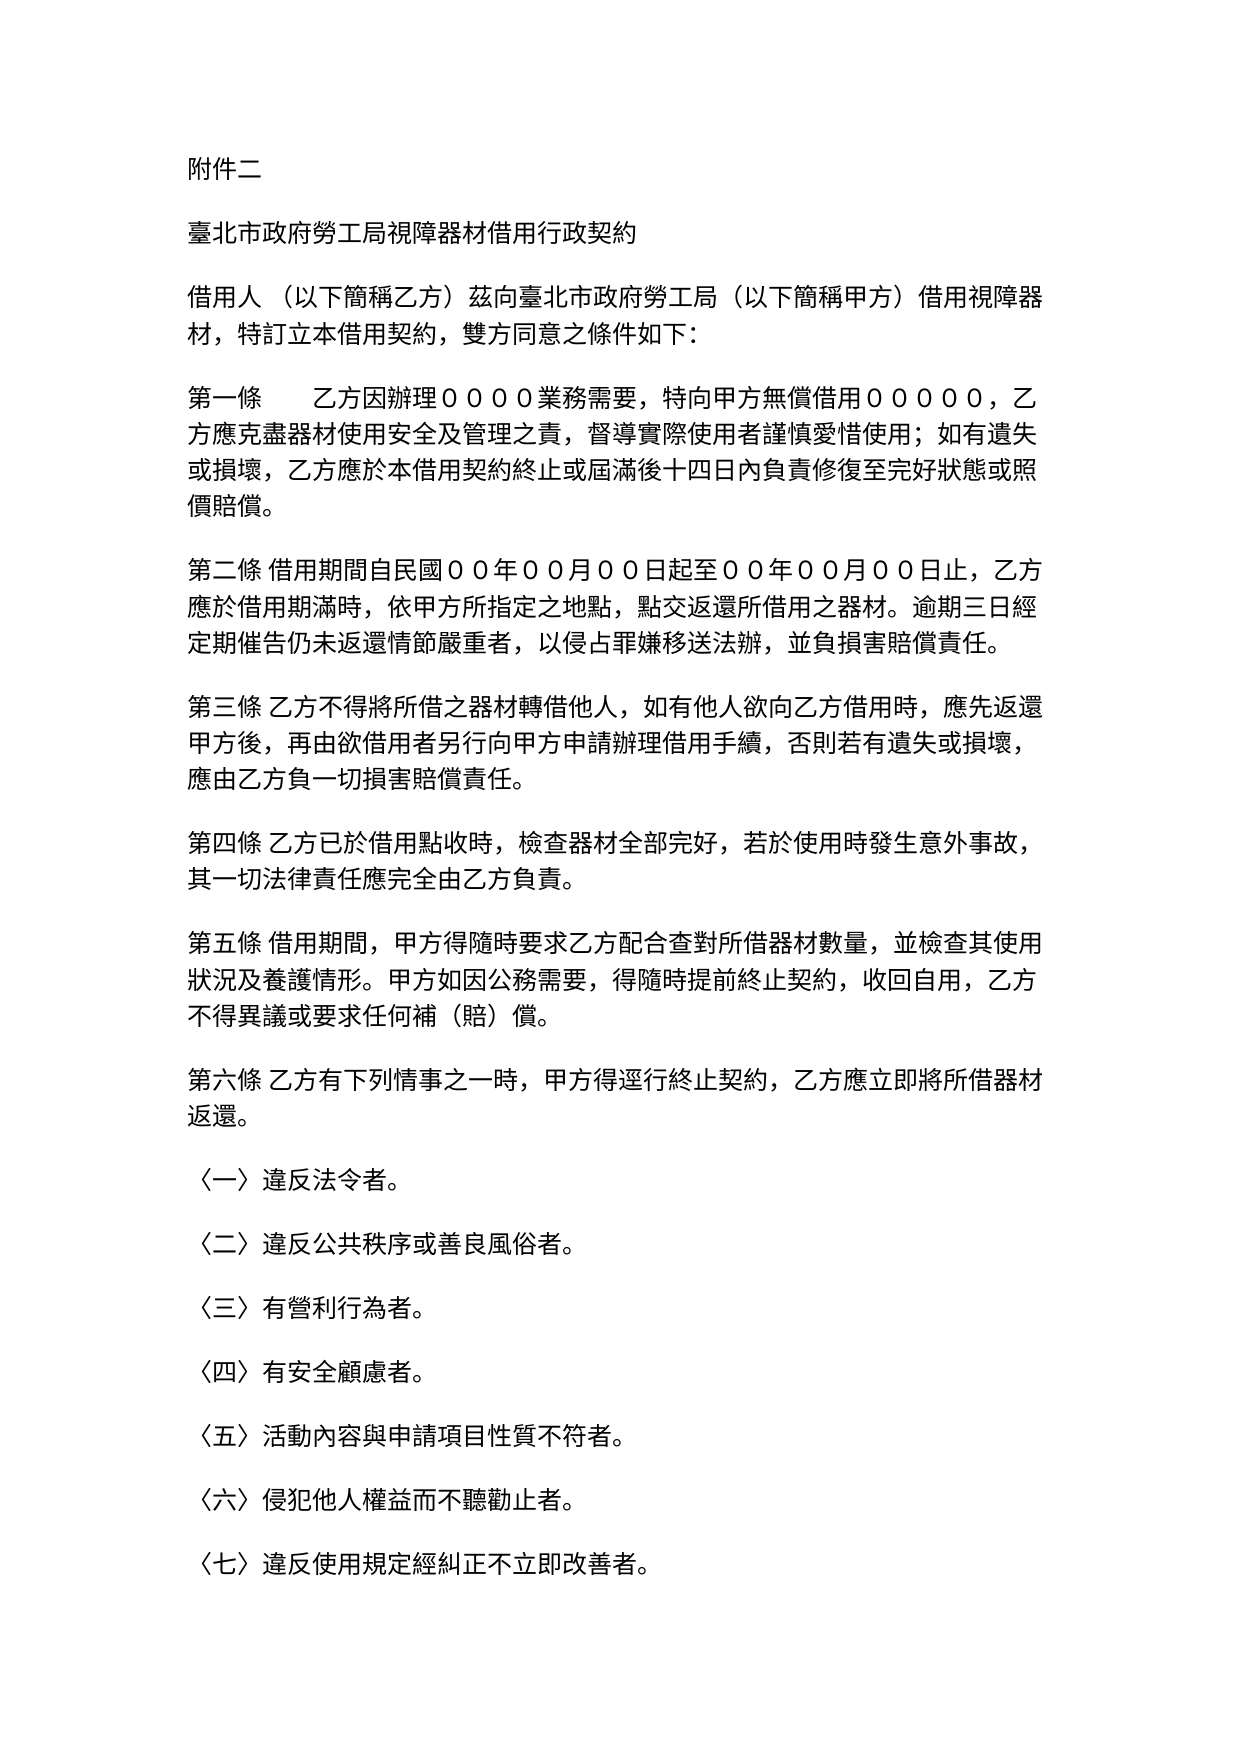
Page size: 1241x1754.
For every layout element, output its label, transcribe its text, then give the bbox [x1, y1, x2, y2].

text 附件二 臺北市政府勞工局視障器材借用行政契約 借用人 （以下簡稱乙方）茲向臺北市政府勞工局（以下簡稱甲方）借用視障器材，特訂立本借用契約，雙方同意之條件如下： 第一條 乙方因辦理００００業務需要，特向甲方無償借用０００００，乙方應克盡器材使用安全及管理之責，督導實際使用者謹慎愛惜使用；如有遺失或損壞，乙方應於本借用契約終止或屆滿後十四日內負責修復至完好狀態或照價賠償。 第二條 借用期間自民國００年００月００日起至００年００月００日止，乙方應於借用期滿時，依甲方所指定之地點，點交返還所借用之器材。逾期三日經定期催告仍未返還情節嚴重者，以侵占罪嫌移送法辦，並負損害賠償責任。 第三條 乙方不得將所借之器材轉借他人，如有他人欲向乙方借用時，應先返還甲方後，再由欲借用者另行向甲方申請辦理借用手續，否則若有遺失或損壞，應由乙方負一切損害賠償責任。 第四條 乙方已於借用點收時，檢查器材全部完好，若於使用時發生意外事故，其一切法律責任應完全由乙方負責。 第五條 借用期間，甲方得隨時要求乙方配合查對所借器材數量，並檢查其使用狀況及養護情形。甲方如因公務需要，得隨時提前終止契約，收回自用，乙方不得異議或要求任何補（賠）償。 第六條 乙方有下列情事之一時，甲方得逕行終止契約，乙方應立即將所借器材返還。 〈一〉違反法令者。 〈二〉違反公共秩序或善良風俗者。 〈三〉有營利行為者。 〈四〉有安全顧慮者。 〈五〉活動內容與申請項目性質不符者。 〈六〉侵犯他人權益而不聽勸止者。 〈七〉違反使用規定經糾正不立即改善者。 [187, 150, 1053, 1581]
